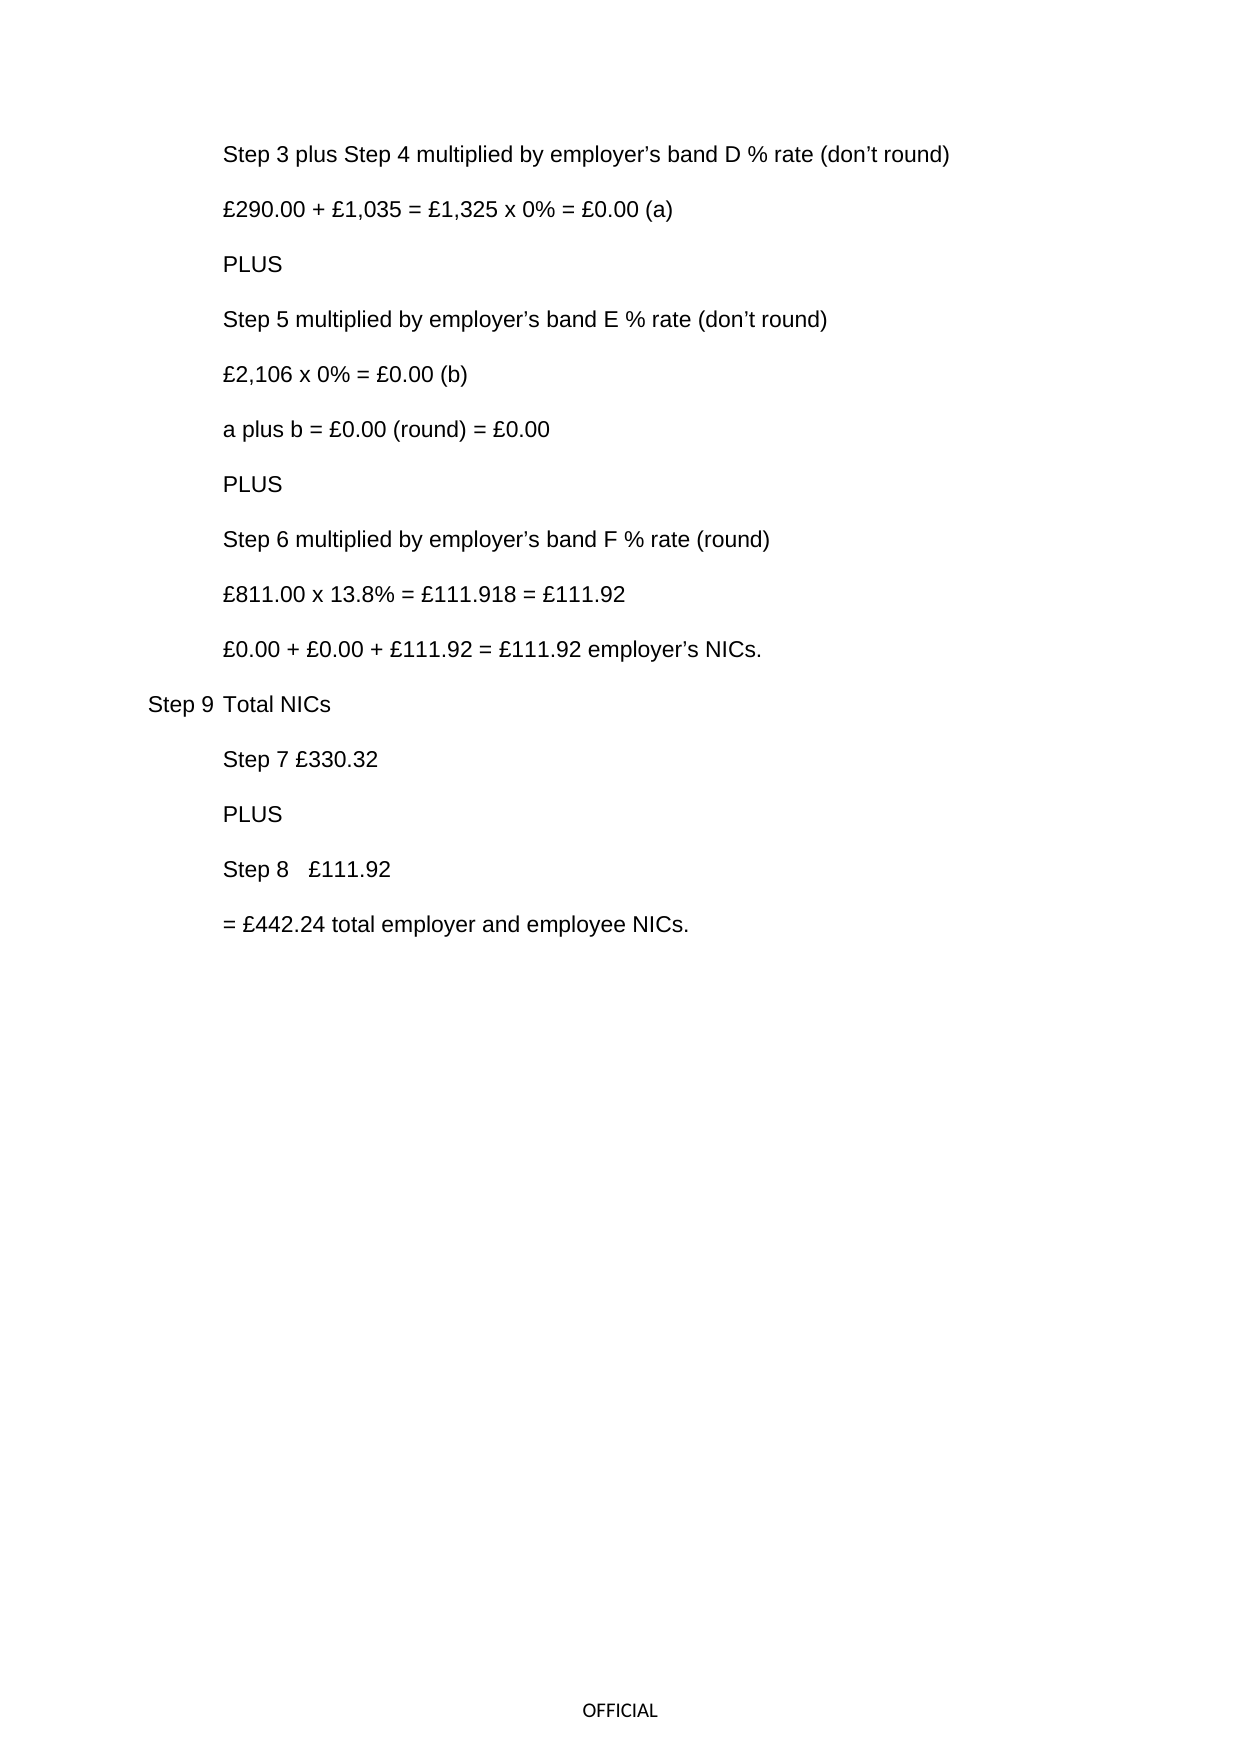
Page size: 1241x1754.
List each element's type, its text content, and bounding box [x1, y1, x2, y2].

text PLUS [148, 471, 1124, 497]
text Step 9 Total NICs [148, 691, 1124, 717]
text £0.00 + £0.00 + £111.92 = £111.92 employer’s NICs. [148, 636, 1124, 662]
text Step 5 multiplied by employer’s band E % rate (don’t round) [148, 306, 1124, 332]
text Step 3 plus Step 4 multiplied by employer’s band D % rate (don’t round) [148, 141, 1124, 167]
text £290.00 + £1,035 = £1,325 x 0% = £0.00 (a) [148, 196, 1124, 222]
text PLUS [148, 801, 1124, 827]
text Step 7 £330.32 [148, 746, 1124, 772]
text £2,106 x 0% = £0.00 (b) [148, 361, 1124, 387]
text = £442.24 total employer and employee NICs. [148, 911, 1124, 937]
text £811.00 x 13.8% = £111.918 = £111.92 [148, 581, 1124, 607]
text Step 8 £111.92 [148, 856, 1124, 882]
text Step 6 multiplied by employer’s band F % rate (round) [148, 526, 1124, 552]
text PLUS [148, 251, 1124, 277]
text a plus b = £0.00 (round) = £0.00 [148, 416, 1124, 442]
